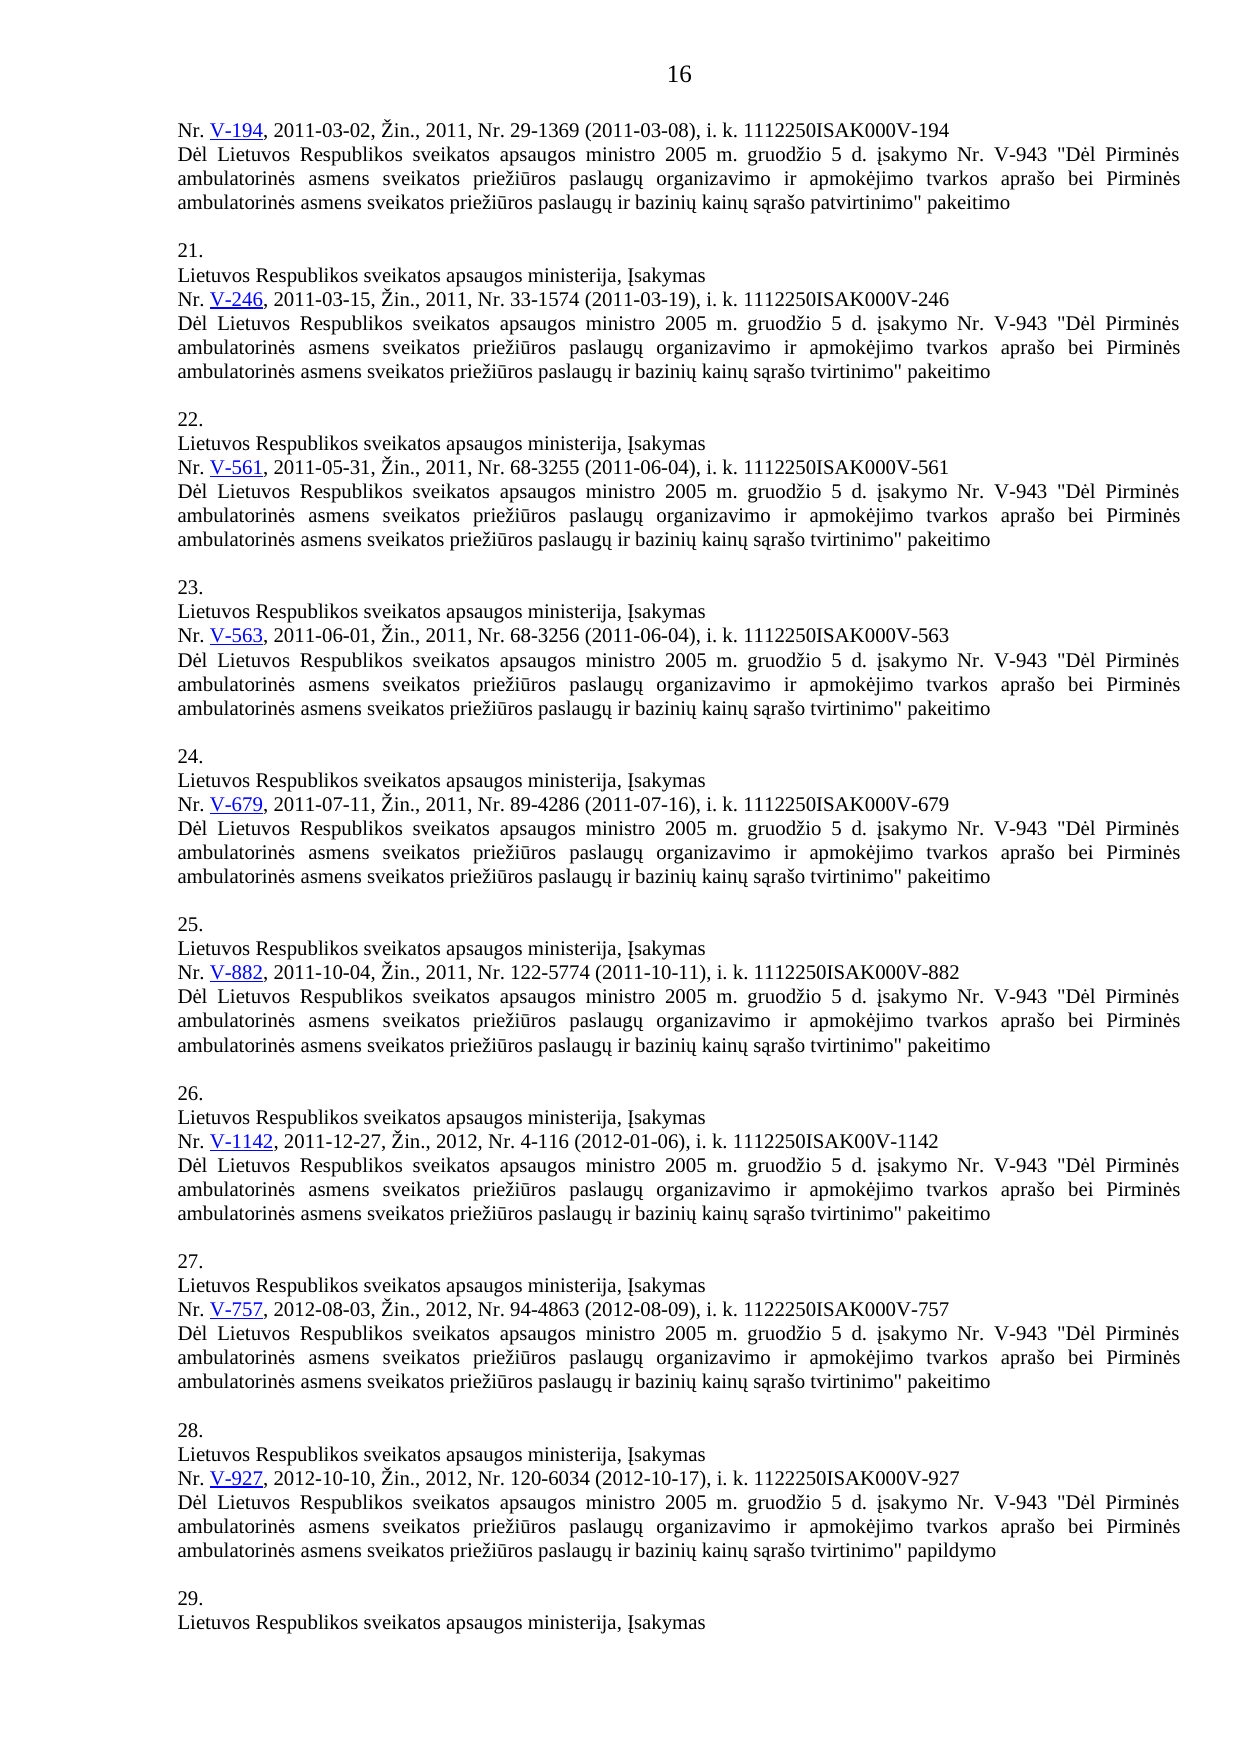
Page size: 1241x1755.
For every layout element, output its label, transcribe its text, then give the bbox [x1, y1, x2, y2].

text Lietuvos Respublikos sveikatos apsaugos ministerija, Įsakymas [177, 1442, 1181, 1466]
text Nr. V-882, 2011-10-04, Žin., 2011, Nr. 122-5774 (2011-10-11), i. k. 1112250ISAK000V-882 [177, 960, 1181, 984]
text Nr. V-561, 2011-05-31, Žin., 2011, Nr. 68-3255 (2011-06-04), i. k. 1112250ISAK000V-561 [177, 455, 1181, 479]
text Nr. V-1142, 2011-12-27, Žin., 2012, Nr. 4-116 (2012-01-06), i. k. 1112250ISAK00V-1142 [177, 1129, 1181, 1153]
text 25. [177, 912, 1181, 936]
text Dėl Lietuvos Respublikos sveikatos apsaugos ministro 2005 m. gruodžio 5 d. įsakymo Nr. V-943 "Dėl Pirminės ambulatorinės asmens sveikatos priežiūros paslaugų organizavimo ir apmokėjimo tvarkos aprašo bei Pirminės ambulatorinės asmens sveikatos priežiūros paslaugų ir bazinių kainų sąrašo patvirtinimo" pakeitimo [177, 142, 1181, 214]
text Lietuvos Respublikos sveikatos apsaugos ministerija, Įsakymas [177, 768, 1181, 792]
text 29. [177, 1586, 1181, 1610]
text Nr. V-563, 2011-06-01, Žin., 2011, Nr. 68-3256 (2011-06-04), i. k. 1112250ISAK000V-563 [177, 623, 1181, 647]
text Nr. V-194, 2011-03-02, Žin., 2011, Nr. 29-1369 (2011-03-08), i. k. 1112250ISAK000V-194 [177, 118, 1181, 142]
text Nr. V-927, 2012-10-10, Žin., 2012, Nr. 120-6034 (2012-10-17), i. k. 1122250ISAK000V-927 [177, 1466, 1181, 1490]
text Dėl Lietuvos Respublikos sveikatos apsaugos ministro 2005 m. gruodžio 5 d. įsakymo Nr. V-943 "Dėl Pirminės ambulatorinės asmens sveikatos priežiūros paslaugų organizavimo ir apmokėjimo tvarkos aprašo bei Pirminės ambulatorinės asmens sveikatos priežiūros paslaugų ir bazinių kainų sąrašo tvirtinimo" pakeitimo [177, 311, 1181, 383]
text Nr. V-757, 2012-08-03, Žin., 2012, Nr. 94-4863 (2012-08-09), i. k. 1122250ISAK000V-757 [177, 1297, 1181, 1321]
text Lietuvos Respublikos sveikatos apsaugos ministerija, Įsakymas [177, 262, 1181, 287]
text Dėl Lietuvos Respublikos sveikatos apsaugos ministro 2005 m. gruodžio 5 d. įsakymo Nr. V-943 "Dėl Pirminės ambulatorinės asmens sveikatos priežiūros paslaugų organizavimo ir apmokėjimo tvarkos aprašo bei Pirminės ambulatorinės asmens sveikatos priežiūros paslaugų ir bazinių kainų sąrašo tvirtinimo" pakeitimo [177, 816, 1181, 888]
text 28. [177, 1417, 1181, 1442]
text Dėl Lietuvos Respublikos sveikatos apsaugos ministro 2005 m. gruodžio 5 d. įsakymo Nr. V-943 "Dėl Pirminės ambulatorinės asmens sveikatos priežiūros paslaugų organizavimo ir apmokėjimo tvarkos aprašo bei Pirminės ambulatorinės asmens sveikatos priežiūros paslaugų ir bazinių kainų sąrašo tvirtinimo" papildymo [177, 1490, 1181, 1562]
text Lietuvos Respublikos sveikatos apsaugos ministerija, Įsakymas [177, 1273, 1181, 1297]
text Lietuvos Respublikos sveikatos apsaugos ministerija, Įsakymas [177, 1610, 1181, 1634]
text Dėl Lietuvos Respublikos sveikatos apsaugos ministro 2005 m. gruodžio 5 d. įsakymo Nr. V-943 "Dėl Pirminės ambulatorinės asmens sveikatos priežiūros paslaugų organizavimo ir apmokėjimo tvarkos aprašo bei Pirminės ambulatorinės asmens sveikatos priežiūros paslaugų ir bazinių kainų sąrašo tvirtinimo" pakeitimo [177, 1153, 1181, 1225]
text 23. [177, 575, 1181, 599]
text Lietuvos Respublikos sveikatos apsaugos ministerija, Įsakymas [177, 431, 1181, 455]
text Dėl Lietuvos Respublikos sveikatos apsaugos ministro 2005 m. gruodžio 5 d. įsakymo Nr. V-943 "Dėl Pirminės ambulatorinės asmens sveikatos priežiūros paslaugų organizavimo ir apmokėjimo tvarkos aprašo bei Pirminės ambulatorinės asmens sveikatos priežiūros paslaugų ir bazinių kainų sąrašo tvirtinimo" pakeitimo [177, 647, 1181, 720]
text Nr. V-679, 2011-07-11, Žin., 2011, Nr. 89-4286 (2011-07-16), i. k. 1112250ISAK000V-679 [177, 792, 1181, 816]
text Dėl Lietuvos Respublikos sveikatos apsaugos ministro 2005 m. gruodžio 5 d. įsakymo Nr. V-943 "Dėl Pirminės ambulatorinės asmens sveikatos priežiūros paslaugų organizavimo ir apmokėjimo tvarkos aprašo bei Pirminės ambulatorinės asmens sveikatos priežiūros paslaugų ir bazinių kainų sąrašo tvirtinimo" pakeitimo [177, 479, 1181, 551]
text 24. [177, 744, 1181, 768]
text Dėl Lietuvos Respublikos sveikatos apsaugos ministro 2005 m. gruodžio 5 d. įsakymo Nr. V-943 "Dėl Pirminės ambulatorinės asmens sveikatos priežiūros paslaugų organizavimo ir apmokėjimo tvarkos aprašo bei Pirminės ambulatorinės asmens sveikatos priežiūros paslaugų ir bazinių kainų sąrašo tvirtinimo" pakeitimo [177, 1321, 1181, 1393]
text Dėl Lietuvos Respublikos sveikatos apsaugos ministro 2005 m. gruodžio 5 d. įsakymo Nr. V-943 "Dėl Pirminės ambulatorinės asmens sveikatos priežiūros paslaugų organizavimo ir apmokėjimo tvarkos aprašo bei Pirminės ambulatorinės asmens sveikatos priežiūros paslaugų ir bazinių kainų sąrašo tvirtinimo" pakeitimo [177, 984, 1181, 1057]
text Nr. V-246, 2011-03-15, Žin., 2011, Nr. 33-1574 (2011-03-19), i. k. 1112250ISAK000V-246 [177, 287, 1181, 311]
text 22. [177, 407, 1181, 431]
text Lietuvos Respublikos sveikatos apsaugos ministerija, Įsakymas [177, 936, 1181, 960]
text Lietuvos Respublikos sveikatos apsaugos ministerija, Įsakymas [177, 599, 1181, 623]
text Lietuvos Respublikos sveikatos apsaugos ministerija, Įsakymas [177, 1105, 1181, 1129]
text 27. [177, 1249, 1181, 1273]
text 21. [177, 238, 1181, 262]
text 26. [177, 1081, 1181, 1105]
